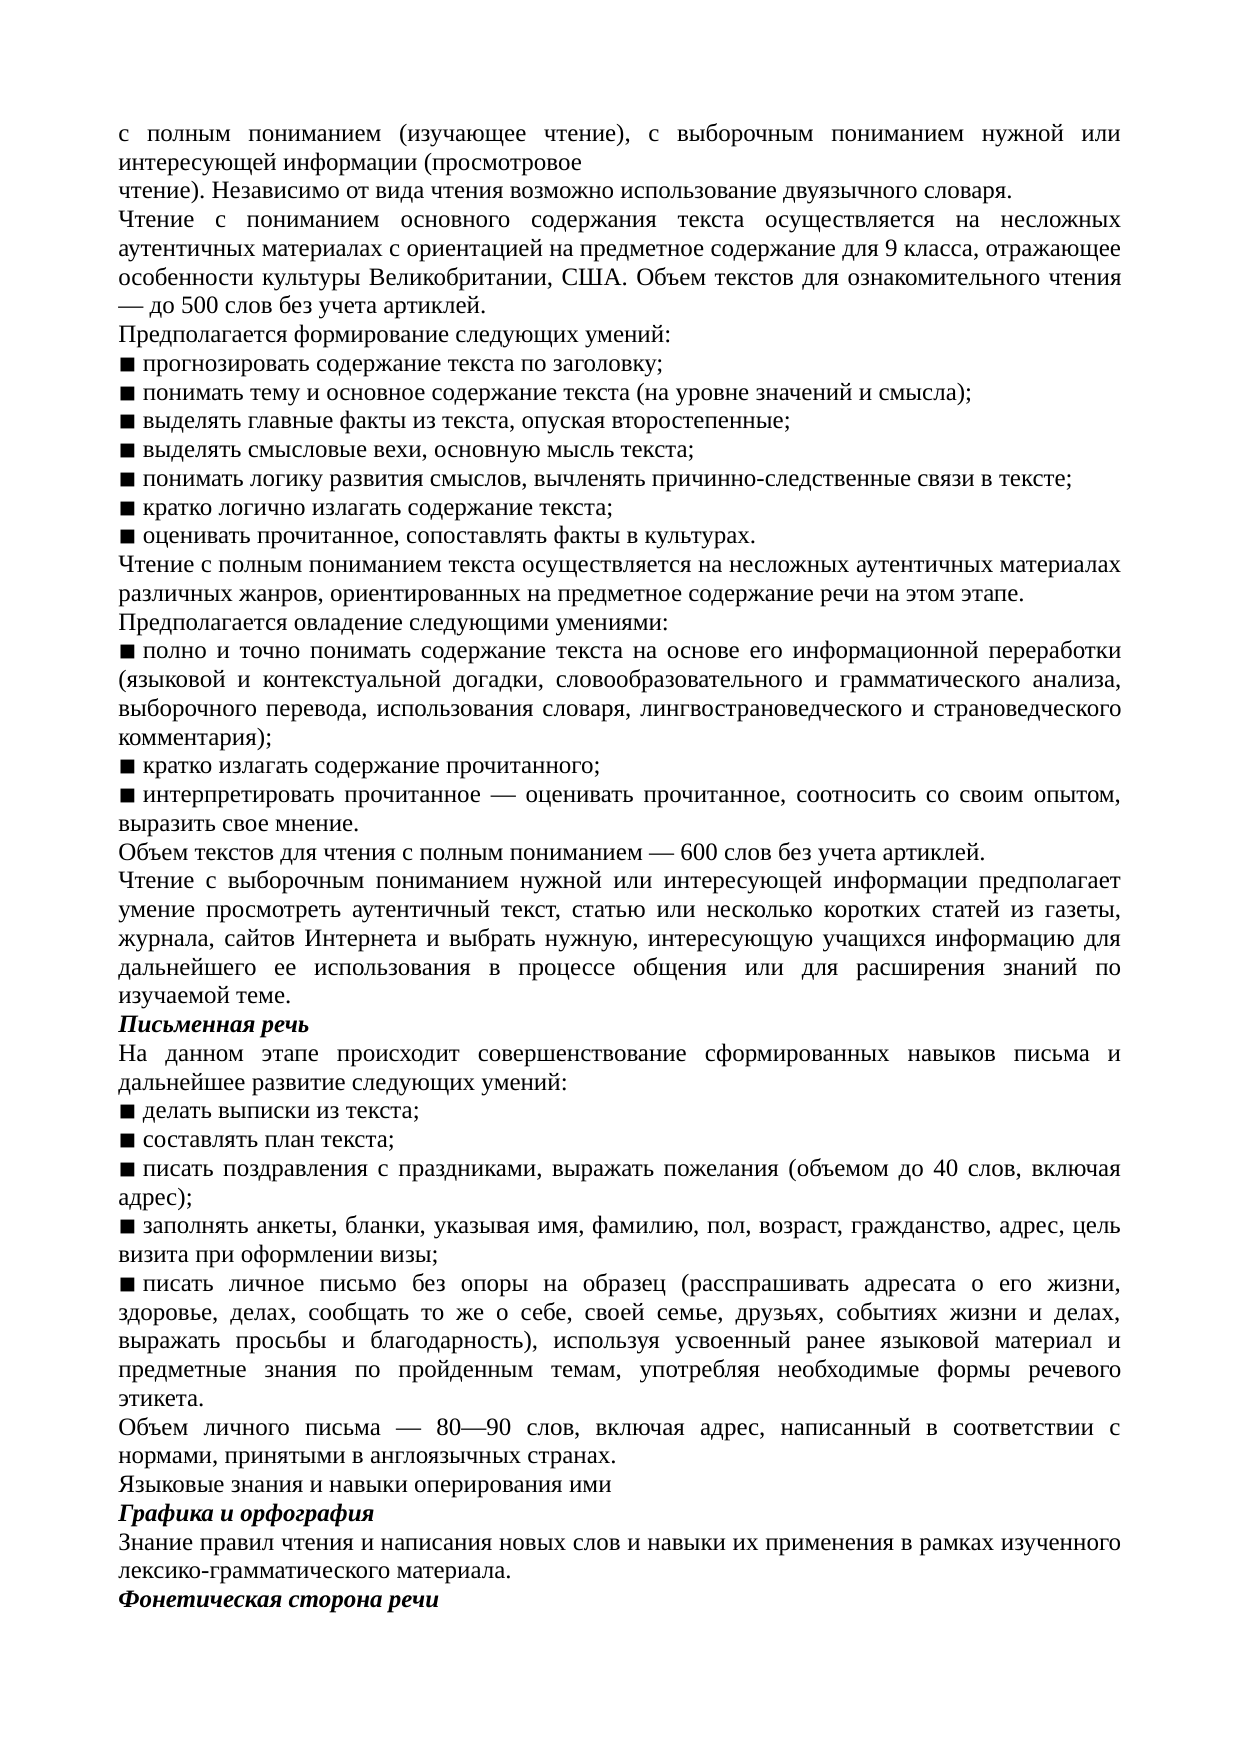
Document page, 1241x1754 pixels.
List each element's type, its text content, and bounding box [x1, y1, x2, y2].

text Чтение с полным пониманием текста осуществляется на несложных аутентичных материалах различных жанров, ориентированных на предметное содержание речи на этом этапе. [118, 549, 1122, 607]
text Языковые знания и навыки оперирования ими [118, 1469, 1122, 1498]
text чтение). Независимо от вида чтения возможно использование двуязычного словаря. [118, 176, 1122, 204]
text Предполагается овладение следующими умениями: [118, 607, 1122, 636]
text ◾ понимать тему и основное содержание текста (на уровне значений и смысла); [118, 377, 1122, 406]
text Объем личного письма — 80—90 слов, включая адрес, написанный в соответствии с нормами, принятыми в англоязычных странах. [118, 1412, 1122, 1469]
text ◾ понимать логику развития смыслов, вычленять причинно-следственные связи в тексте; [118, 463, 1122, 492]
text ◾ выделять смысловые вехи, основную мысль текста; [118, 434, 1122, 463]
text ◾ составлять план текста; [118, 1124, 1122, 1153]
text Знание правил чтения и написания новых слов и навыки их применения в рамках изученного лексико-грамматического материала. [118, 1527, 1122, 1584]
text с полным пониманием (изучающее чтение), с выборочным пониманием нужной или интересующей информации (просмотровое [118, 118, 1122, 176]
text Чтение с пониманием основного содержания текста осуществляется на несложных аутентичных материалах с ориентацией на предметное содержание для 9 класса, отражающее особенности культуры Великобритании, США. Объем текстов для ознакомительного чтения — до 500 слов без учета артиклей. [118, 204, 1122, 319]
text Объем текстов для чтения с полным пониманием — 600 слов без учета артиклей. [118, 837, 1122, 866]
text ◾ интерпретировать прочитанное — оценивать прочитанное, соотносить со своим опытом, выразить свое мнение. [118, 779, 1122, 837]
text ◾ выделять главные факты из текста, опуская второстепенные; [118, 406, 1122, 434]
text ◾ полно и точно понимать содержание текста на основе его информационной переработки (языковой и контекстуальной догадки, словообразовательного и грамматического анализа, выборочного перевода, использования словаря, лингвострановедческого и страноведческого комментария); [118, 636, 1122, 751]
text Фонетическая сторона речи [118, 1584, 1122, 1613]
text Чтение с выборочным пониманием нужной или интересующей информации предполагает умение просмотреть аутентичный текст, статью или несколько коротких статей из газеты, журнала, сайтов Интернета и выбрать нужную, интересующую учащихся информацию для дальнейшего ее использования в процессе общения или для расширения знаний по изучаемой теме. [118, 866, 1122, 1009]
text ◾ кратко излагать содержание прочитанного; [118, 751, 1122, 779]
text ◾ писать личное письмо без опоры на образец (расспрашивать адресата о его жизни, здоровье, делах, сообщать то же о себе, своей семье, друзьях, событиях жизни и делах, выражать просьбы и благодарность), используя усвоенный ранее языковой материал и предметные знания по пройденным темам, употребляя необходимые формы речевого этикета. [118, 1268, 1122, 1412]
text Предполагается формирование следующих умений: [118, 319, 1122, 348]
text ◾ оценивать прочитанное, сопоставлять факты в культурах. [118, 521, 1122, 549]
text На данном этапе происходит совершенствование сформированных навыков письма и дальнейшее развитие следующих умений: [118, 1038, 1122, 1096]
text ◾ заполнять анкеты, бланки, указывая имя, фамилию, пол, возраст, гражданство, адрес, цель визита при оформлении визы; [118, 1211, 1122, 1268]
text ◾ кратко логично излагать содержание текста; [118, 492, 1122, 521]
text Письменная речь [118, 1009, 1122, 1038]
text ◾ делать выписки из текста; [118, 1096, 1122, 1124]
text ◾ писать поздравления с праздниками, выражать пожелания (объемом до 40 слов, включая адрес); [118, 1153, 1122, 1211]
text Графика и орфография [118, 1498, 1122, 1527]
text ◾ прогнозировать содержание текста по заголовку; [118, 348, 1122, 377]
